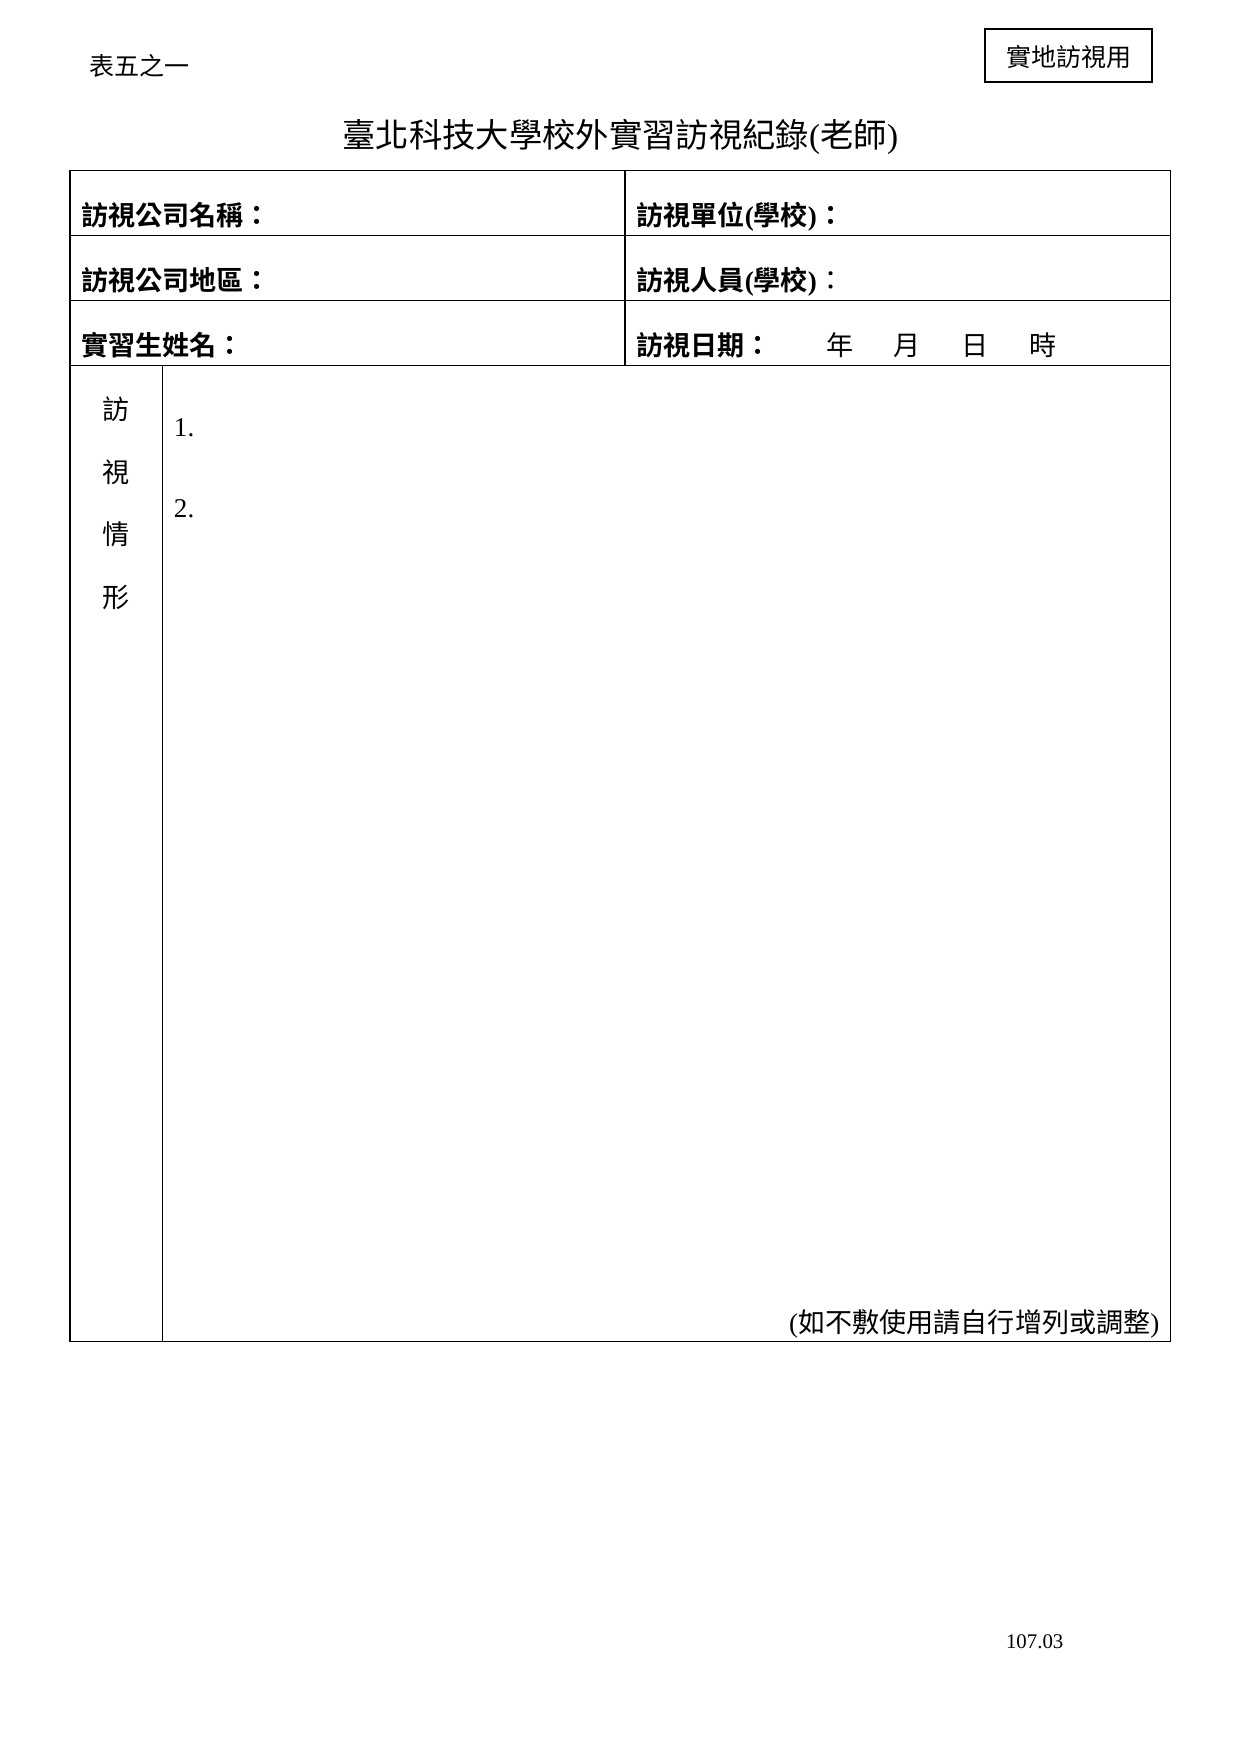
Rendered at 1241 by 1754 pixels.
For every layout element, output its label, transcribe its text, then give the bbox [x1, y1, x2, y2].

text [67, 39, 211, 94]
table_cell (如不敷使用請自行增列或調整) [163, 366, 1170, 1341]
table_header 訪視單位(學校)： [626, 171, 1170, 235]
table_cell 訪視人員(學校)： [626, 236, 1170, 300]
table_cell 訪視日期： 年 月 日 時 [626, 301, 1170, 365]
text 臺北科技大學校外實習訪視紀錄(老師) [177, 109, 1063, 157]
table_header 訪視公司名稱： [71, 171, 624, 235]
table_cell 實習生姓名： [71, 301, 624, 365]
table_cell 訪視公司地區： [71, 236, 624, 300]
table_cell 訪 視 情 形 [71, 366, 162, 1341]
text [986, 30, 1151, 81]
text 表五之一 [82, 47, 196, 83]
text 實地訪視用 [1001, 38, 1136, 73]
